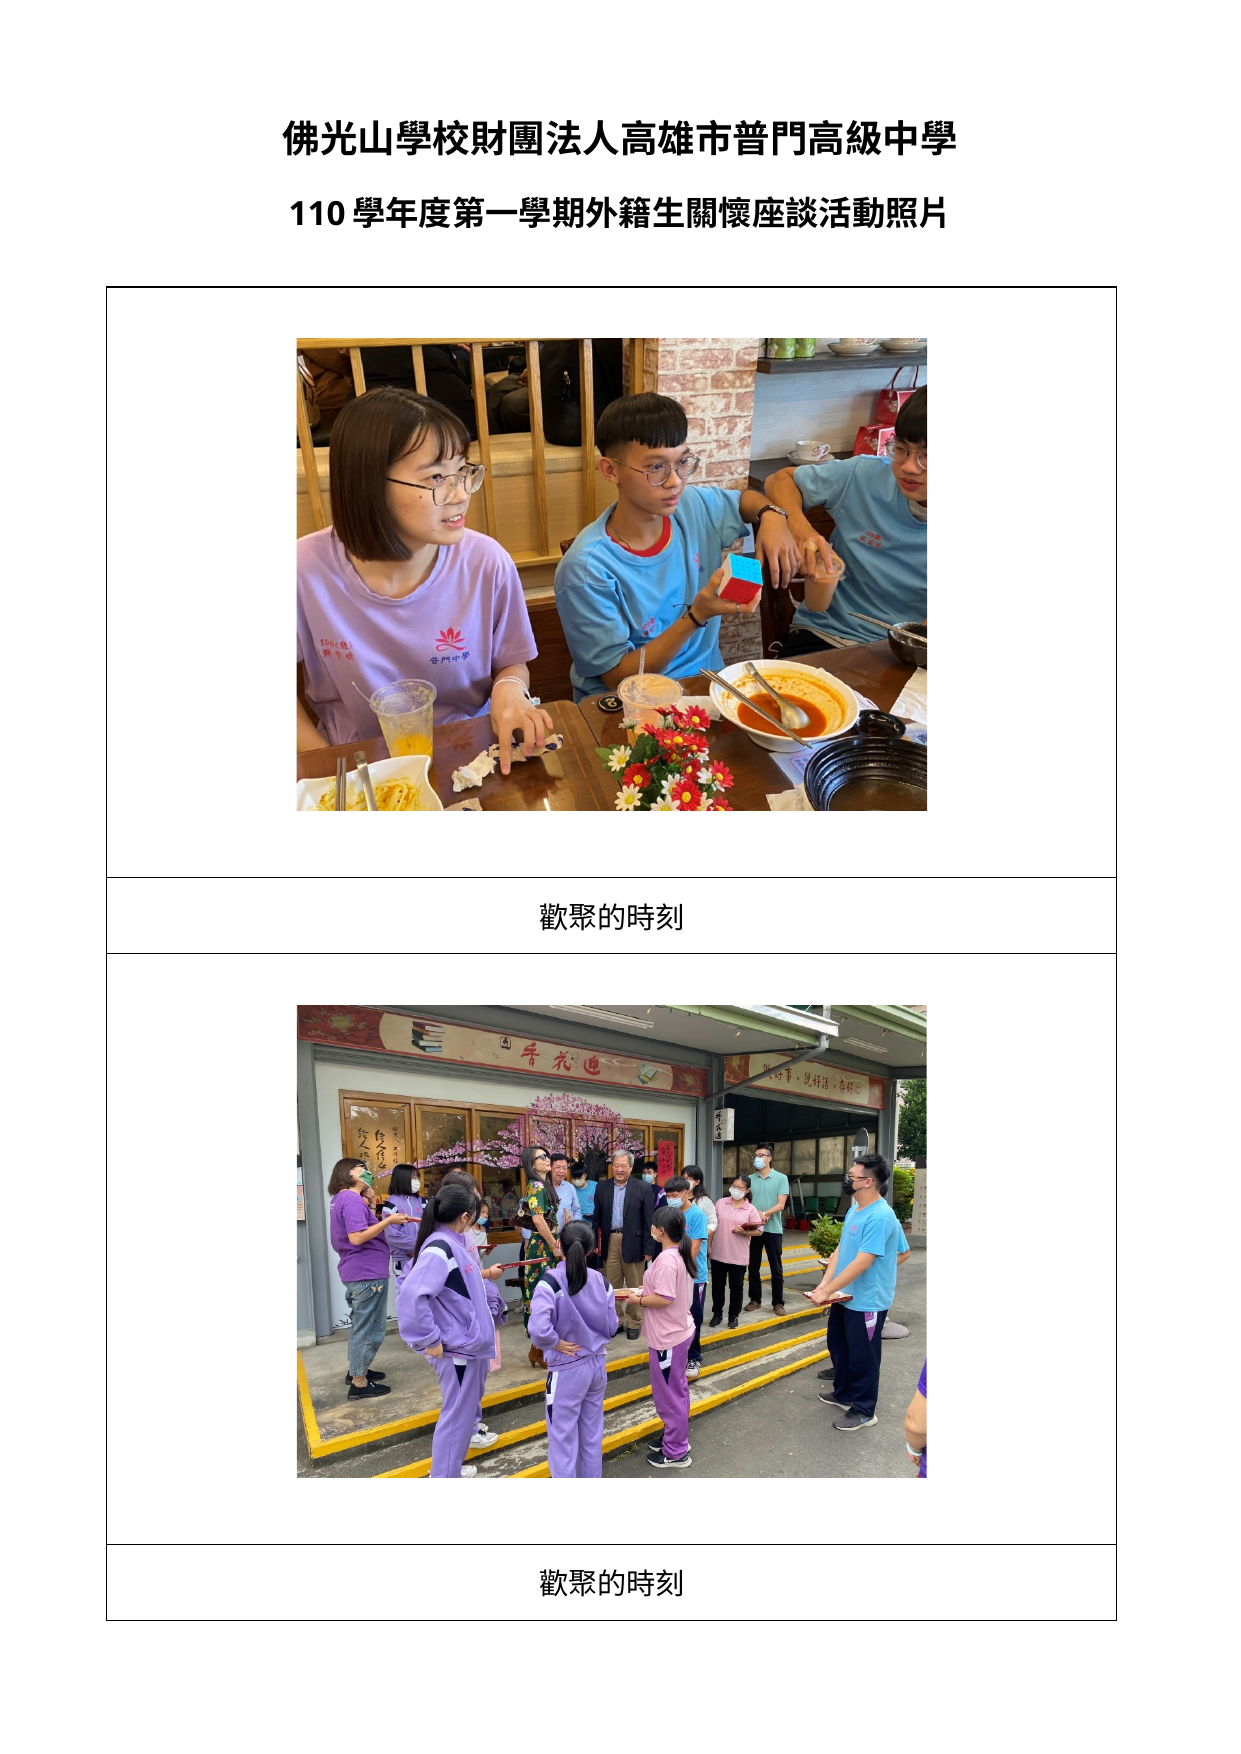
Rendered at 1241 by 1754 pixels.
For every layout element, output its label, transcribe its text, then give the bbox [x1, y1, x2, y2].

table_cell 歡聚的時刻 [107, 1545, 1116, 1619]
picture [296, 1005, 927, 1478]
table_cell [107, 954, 1116, 1543]
text 佛光山學校財團法人高雄市普門高級中學 [118, 99, 1122, 174]
table_header [107, 288, 1116, 877]
text 110學年度第一學期外籍生關懷座談活動照片 [118, 174, 1122, 249]
table_cell 歡聚的時刻 [107, 878, 1116, 953]
picture [296, 338, 928, 811]
